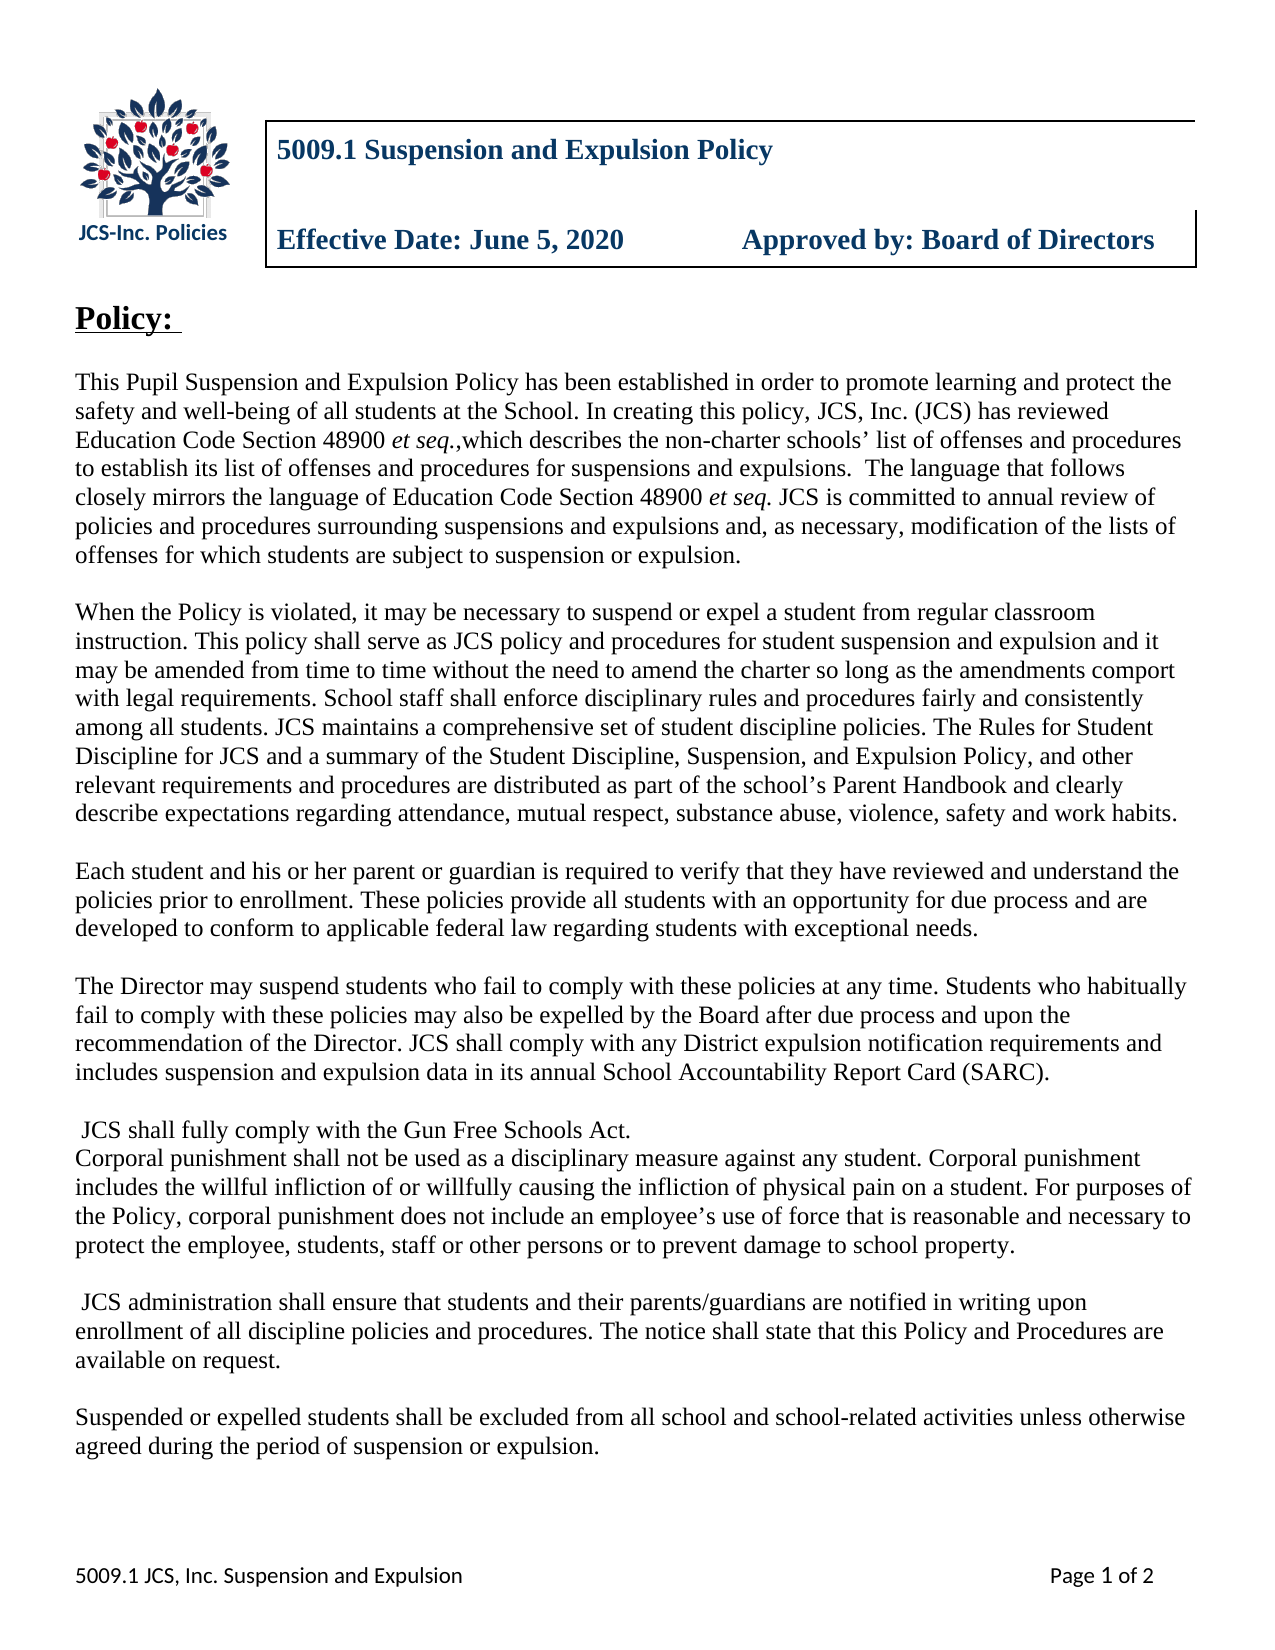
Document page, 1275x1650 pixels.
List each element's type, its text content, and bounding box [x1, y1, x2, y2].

text The Director may suspend students who fail to comply with these policies at any time. Students who habitually fail to comply with these policies may also be expelled by the Board after due process and upon the recommendation of the Director. JCS shall comply with any District expulsion notification requirements and includes suspension and expulsion data in its annual School Accountability Report Card (SARC). [75, 971, 1200, 1086]
text [75, 1488, 1200, 1546]
text JCS administration shall ensure that students and their parents/guardians are notified in writing upon enrollment of all discipline policies and procedures. The notice shall state that this Policy and Procedures are available on request. [75, 1287, 1200, 1373]
text JCS shall fully comply with the Gun Free Schools Act. [75, 1115, 1200, 1143]
picture [78, 85, 233, 218]
text Suspended or expelled students shall be excluded from all school and school-related activities unless otherwise agreed during the period of suspension or expulsion. [75, 1402, 1200, 1460]
text Corporal punishment shall not be used as a disciplinary measure against any student. Corporal punishment includes the willful infliction of or willfully causing the infliction of physical pain on a student. For purposes of the Policy, corporal punishment does not include an employee’s use of force that is reasonable and necessary to protect the employee, students, staff or other persons or to prevent damage to school property. [75, 1143, 1200, 1258]
text When the Policy is violated, it may be necessary to suspend or expel a student from regular classroom instruction. This policy shall serve as JCS policy and procedures for student suspension and expulsion and it may be amended from time to time without the need to amend the charter so long as the amendments comport with legal requirements. School staff shall enforce disciplinary rules and procedures fairly and consistently among all students. JCS maintains a comprehensive set of student discipline policies. The Rules for Student Discipline for JCS and a summary of the Student Discipline, Suspension, and Expulsion Policy, and other relevant requirements and procedures are distributed as part of the school’s Parent Handbook and clearly describe expectations regarding attendance, mutual respect, substance abuse, violence, safety and work habits. [75, 597, 1200, 827]
text This Pupil Suspension and Expulsion Policy has been established in order to promote learning and protect the safety and well-being of all students at the School. In creating this policy, JCS, Inc. (JCS) has reviewed Education Code Section 48900 et seq.,which describes the non-charter schools’ list of offenses and procedures to establish its list of offenses and procedures for suspensions and expulsions. The language that follows closely mirrors the language of Education Code Section 48900 et seq. JCS is committed to annual review of policies and procedures surrounding suspensions and expulsions and, as necessary, modification of the lists of offenses for which students are subject to suspension or expulsion. [75, 367, 1200, 568]
text Policy: [75, 298, 1275, 337]
text Each student and his or her parent or guardian is required to verify that they have reviewed and understand the policies prior to enrollment. These policies provide all students with an opportunity for due process and are developed to conform to applicable federal law regarding students with exceptional needs. [75, 856, 1200, 942]
